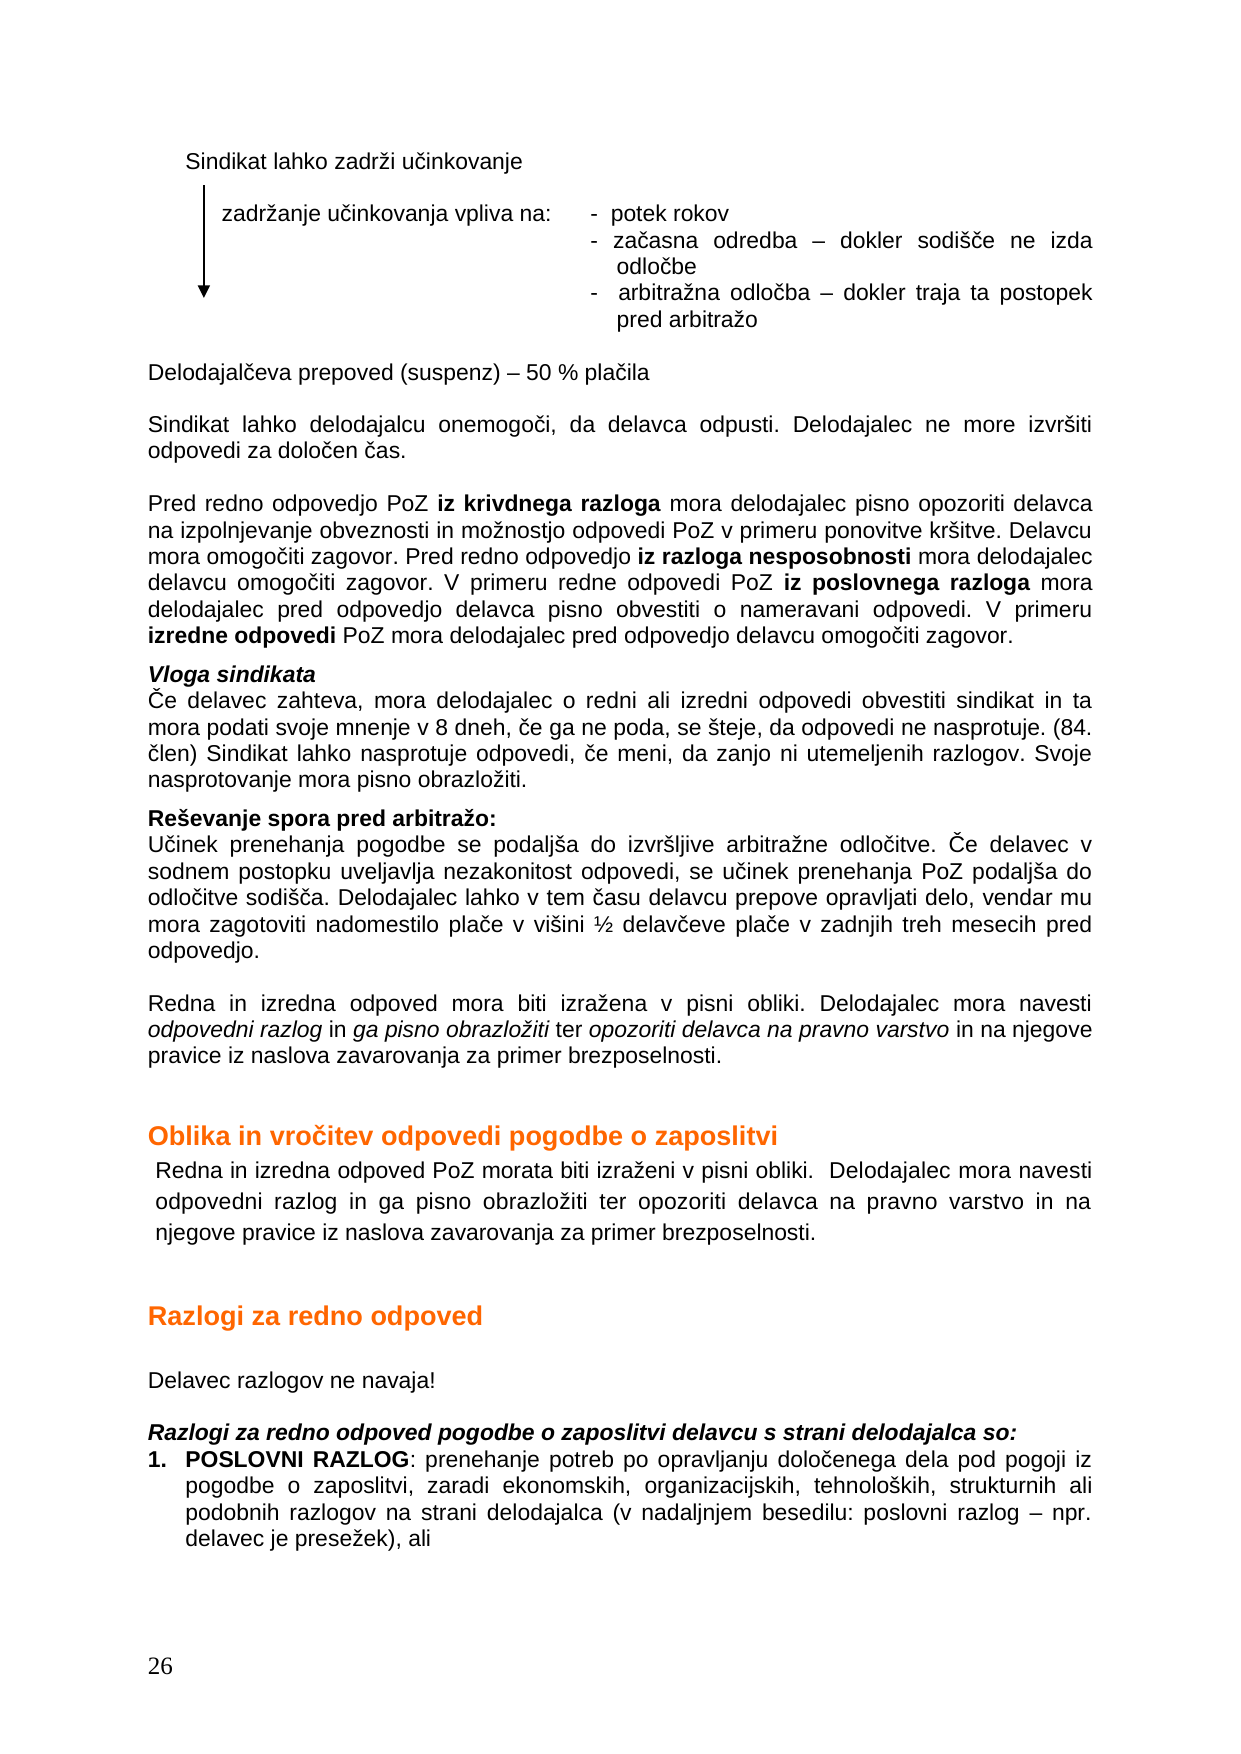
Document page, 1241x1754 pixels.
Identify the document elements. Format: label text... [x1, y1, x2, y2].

text Razlogi za redno odpoved pogodbe o zaposlitvi delavcu s strani delodajalca so: [148, 1419, 1093, 1446]
text Vloga sindikata [148, 661, 1093, 687]
text Oblika in vročitev odpovedi pogodbe o zaposlitvi [148, 1120, 1093, 1151]
text Učinek prenehanja pogodbe se podaljša do izvršljive arbitražne odločitve. Če delavec v sodnem postopku uveljavlja nezakonitost odpovedi, se učinek prenehanja PoZ podaljša do odločitve sodišča. Delodajalec lahko v tem času delavcu prepove opravljati delo, vendar mu mora zagotoviti nadomestilo plače v višini ½ delavčeve plače v zadnjih treh mesecih pred odpovedjo. [148, 831, 1093, 963]
text Razlogi za redno odpoved [148, 1300, 1093, 1332]
text - arbitražna odločba – dokler traja ta postopek pred arbitražo [590, 279, 1093, 332]
text Redna in izredna odpoved PoZ morata biti izraženi v pisni obliki. Delodajalec mora navesti odpovedni razlog in ga pisno obrazložiti ter opozoriti delavca na pravno varstvo in na njegove pravice iz naslova zavarovanja za primer brezposelnosti. [155, 1157, 1093, 1245]
text Če delavec zahteva, mora delodajalec o redni ali izredni odpovedi obvestiti sindikat in ta mora podati svoje mnenje v 8 dneh, če ga ne poda, se šteje, da odpovedi ne nasprotuje. (84. člen) Sindikat lahko nasprotuje odpovedi, če meni, da zanjo ni utemeljenih razlogov. Svoje nasprotovanje mora pisno obrazložiti. [148, 687, 1093, 793]
text Delavec razlogov ne navaja! [148, 1367, 1093, 1393]
text Sindikat lahko zadrži učinkovanje [185, 148, 1093, 174]
text - začasna odredba – dokler sodišče ne izda odločbe [590, 227, 1093, 279]
text Reševanje spora pred arbitražo: [148, 805, 1093, 831]
text Pred redno odpovedjo PoZ iz krivdnega razloga mora delodajalec pisno opozoriti delavca na izpolnjevanje obveznosti in možnostjo odpovedi PoZ v primeru ponovitve kršitve. Delavcu mora omogočiti zagovor. Pred redno odpovedjo iz razloga nesposobnosti mora delodajalec delavcu omogočiti zagovor. V primeru redne odpovedi PoZ iz poslovnega razloga mora delodajalec pred odpovedjo delavca pisno obvestiti o nameravani odpovedi. V primeru izredne odpovedi PoZ mora delodajalec pred odpovedjo delavcu omogočiti zagovor. [148, 490, 1093, 648]
text zadržanje učinkovanja vpliva na: - potek rokov [221, 200, 1093, 227]
text Sindikat lahko delodajalcu onemogoči, da delavca odpusti. Delodajalec ne more izvršiti odpovedi za določen čas. [148, 411, 1093, 464]
list POSLOVNI RAZLOG: prenehanje potreb po opravljanju določenega dela pod pogoji iz pogodbe o zaposlitvi, zaradi ekonomskih, organizacijskih, tehnoloških, strukturnih ali podobnih razlogov na strani delodajalca (v nadaljnjem besedilu: poslovni razlog – npr. delavec je presežek), ali [148, 1446, 1093, 1551]
text Redna in izredna odpoved mora biti izražena v pisni obliki. Delodajalec mora navesti odpovedni razlog in ga pisno obrazložiti ter opozoriti delavca na pravno varstvo in na njegove pravice iz naslova zavarovanja za primer brezposelnosti. [148, 989, 1093, 1069]
text Delodajalčeva prepoved (suspenz) – 50 % plačila [148, 358, 1093, 385]
